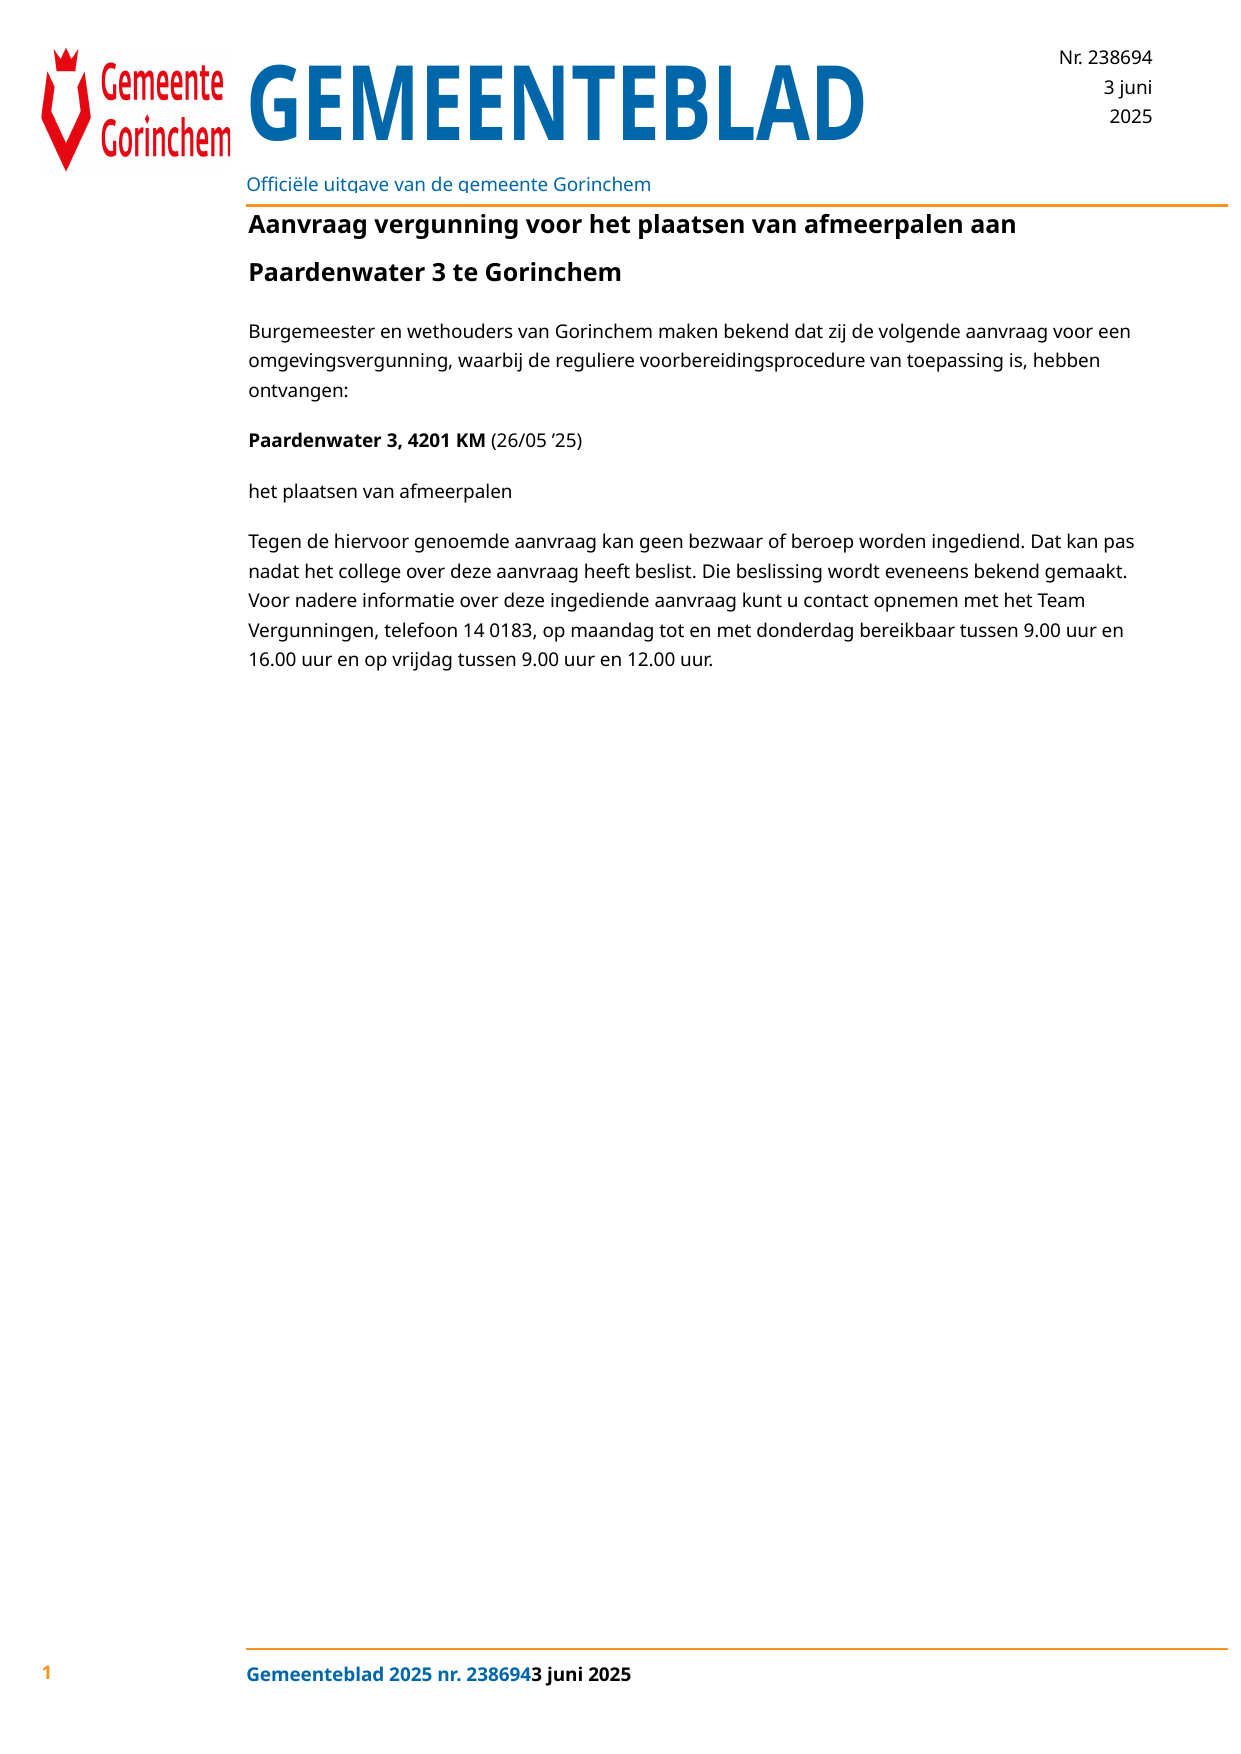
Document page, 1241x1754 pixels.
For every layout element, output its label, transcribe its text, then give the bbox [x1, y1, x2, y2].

text Paardenwater 3, 4201 KM (26/05 ’25) [248, 427, 1152, 453]
text Tegen de hiervoor genoemde aanvraag kan geen bezwaar of beroep worden ingediend. Dat kan pas nadat het college over deze aanvraag heeft beslist. Die beslissing wordt eveneens bekend gemaakt. Voor nadere informatie over deze ingediende aanvraag kunt u contact opnemen met het Team Vergunningen, telefoon 14 0183, op maandag tot en met donderdag bereikbaar tussen 9.00 uur en 16.00 uur en op vrijdag tussen 9.00 uur en 12.00 uur. [248, 528, 1152, 672]
picture [41, 47, 231, 172]
text het plaatsen van afmeerpalen [248, 478, 1152, 504]
text Aanvraag vergunning voor het plaatsen van afmeerpalen aan Paardenwater 3 te Gorinchem [248, 207, 1152, 288]
text Burgemeester en wethouders van Gorinchem maken bekend dat zij de volgende aanvraag voor een omgevingsvergunning, waarbij de reguliere voorbereidingsprocedure van toepassing is, hebben ontvangen: [248, 318, 1152, 403]
